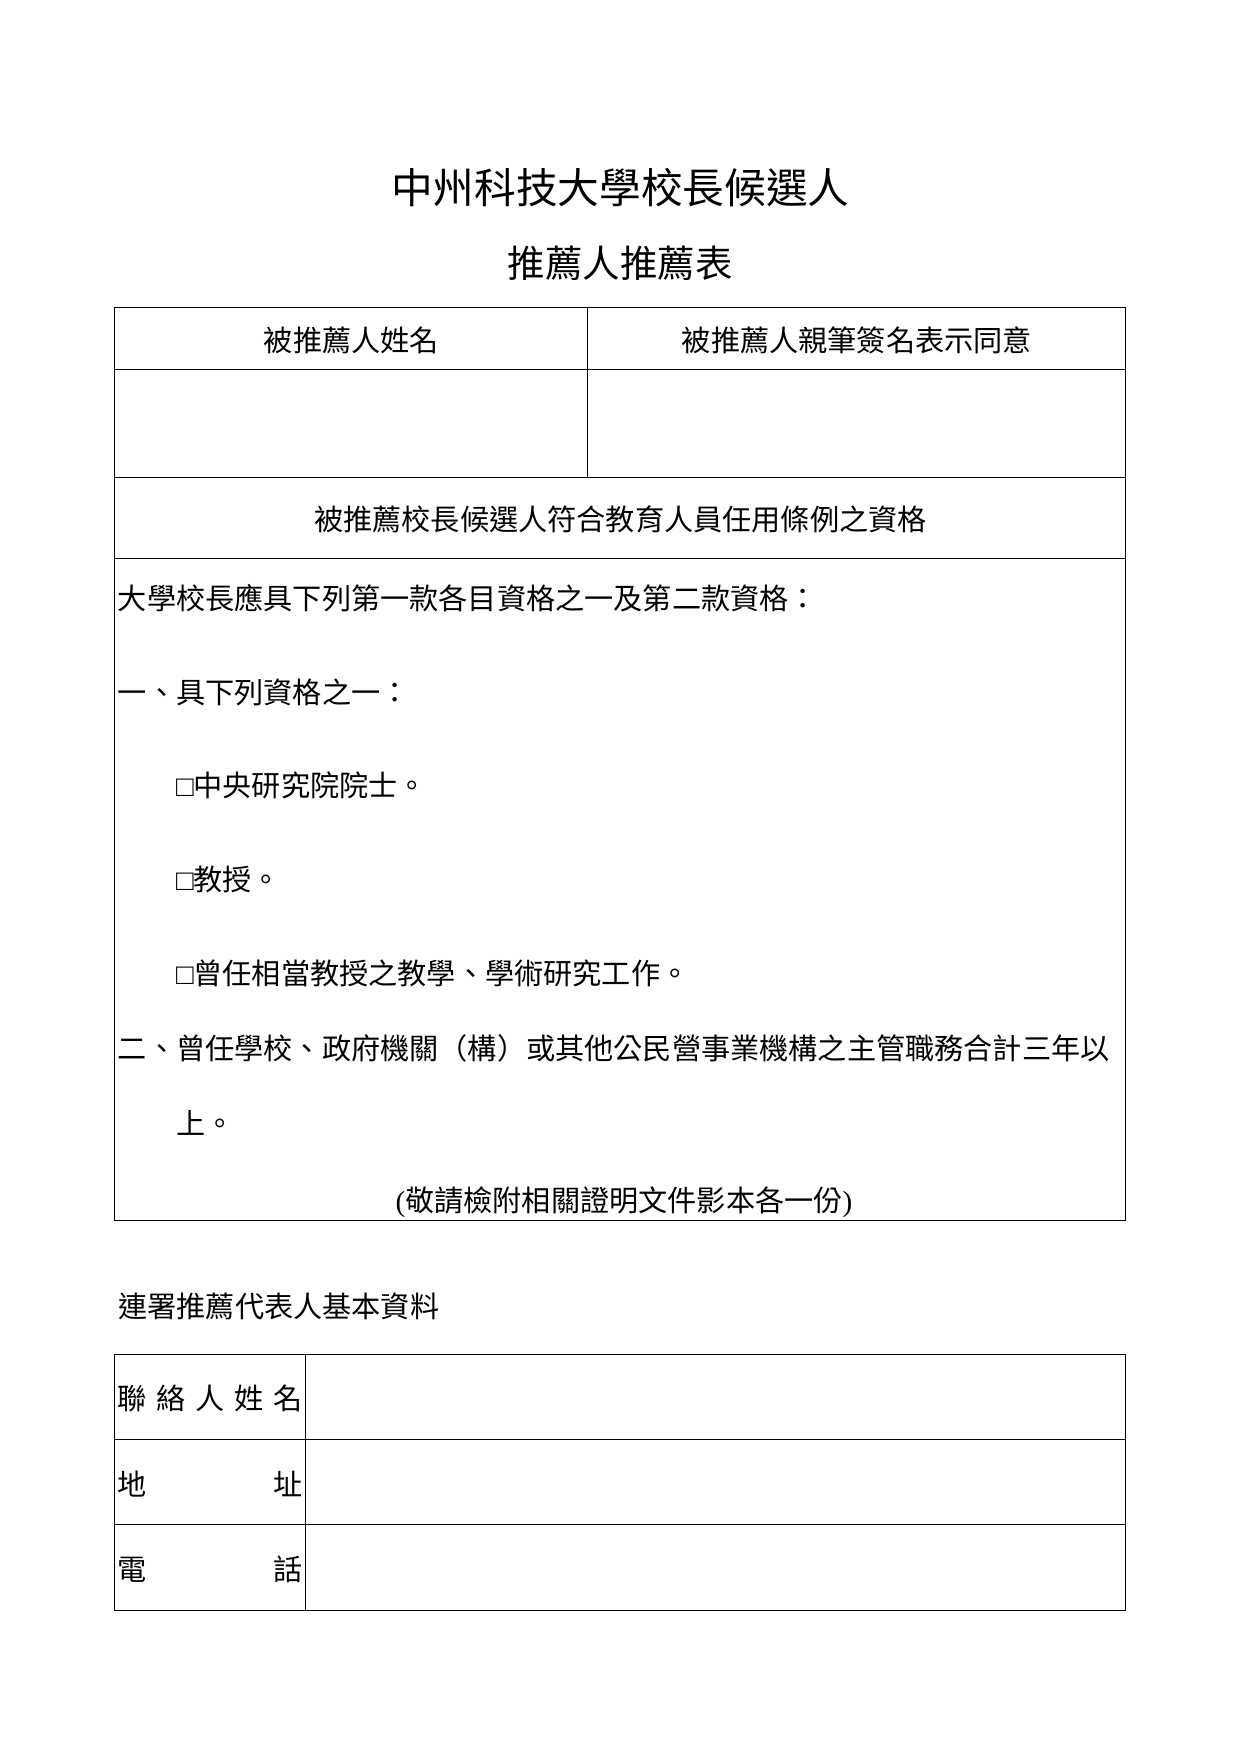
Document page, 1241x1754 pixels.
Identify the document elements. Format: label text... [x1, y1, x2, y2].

table_cell 地址 [115, 1440, 305, 1524]
table_header 被推薦人親筆簽名表示同意 [588, 308, 1125, 369]
table_cell [115, 370, 587, 477]
table_cell 大學校長應具下列第一款各目資格之一及第二款資格： 一、具下列資格之一： □中央研究院院士。 □教授。 □曾任相當教授之教學、學術研究工作。 二、曾任學校、政府機關（構）或其他公民營事業機構之主管職務合計三年以上。 (敬請檢附相關證明文件影本各一份) [115, 559, 1125, 1220]
text 推薦人推薦表 [118, 234, 1122, 288]
table_cell [588, 370, 1125, 477]
table_cell [306, 1440, 1125, 1524]
table_cell 電話 [115, 1525, 305, 1610]
text 中州科技大學校長候選人 [118, 155, 1122, 215]
table_header 被推薦人姓名 [115, 308, 587, 369]
table_cell 被推薦校長候選人符合教育人員任用條例之資格 [115, 478, 1125, 558]
table_header 聯絡人姓名 [115, 1355, 305, 1439]
table_header [306, 1355, 1125, 1439]
text 連署推薦代表人基本資料 [118, 1284, 1122, 1326]
table_cell [306, 1525, 1125, 1610]
